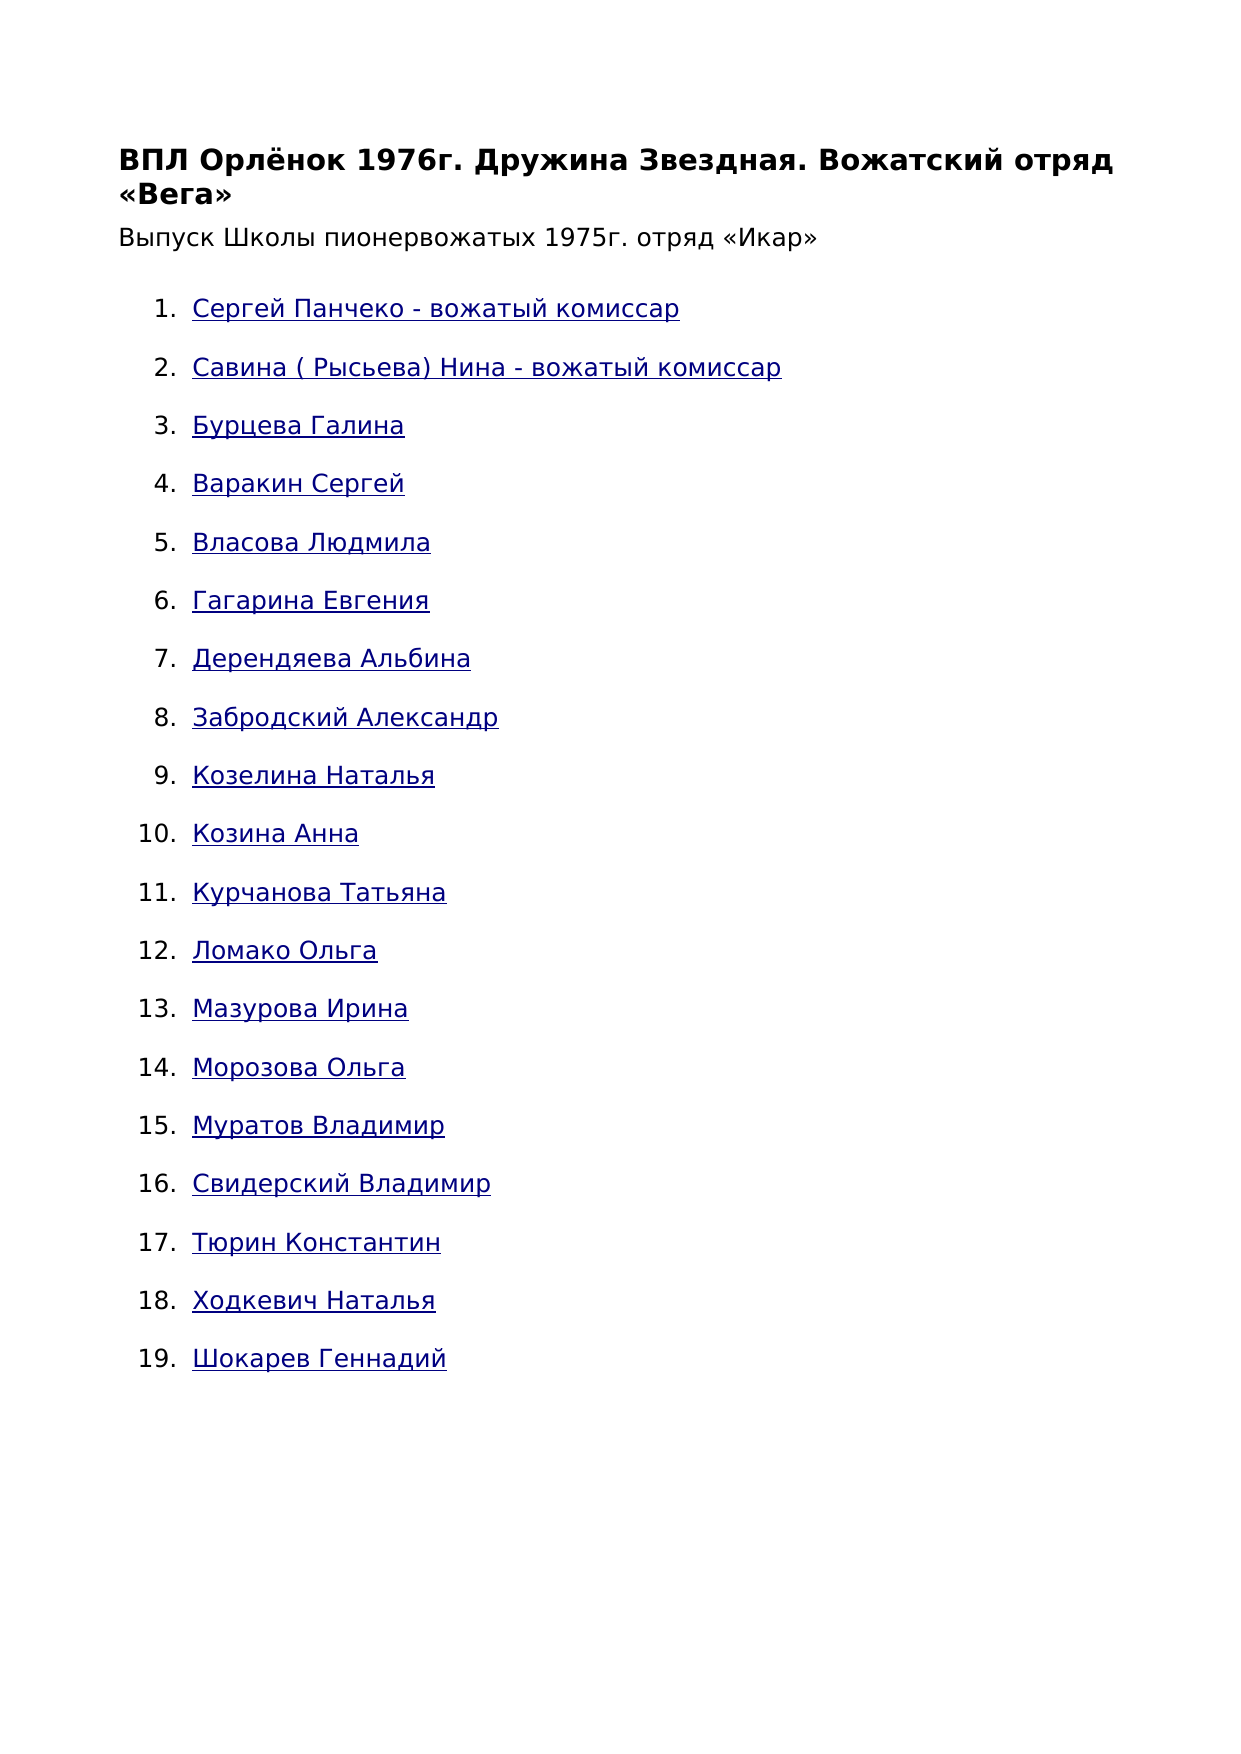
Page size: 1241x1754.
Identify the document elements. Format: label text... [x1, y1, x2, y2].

list Ломако Ольга [177, 936, 1122, 995]
list Сергей Панчеко - вожатый комиссар [177, 295, 1122, 353]
list Козелина Наталья [177, 761, 1122, 820]
list Забродский Александр [177, 703, 1122, 761]
list Муратов Владимир [177, 1111, 1122, 1170]
list Мазурова Ирина [177, 995, 1122, 1053]
list Бурцева Галина [177, 411, 1122, 470]
text Выпуск Школы пионервожатых 1975г. отряд «Икар» [118, 223, 1122, 253]
list Ходкевич Наталья [177, 1286, 1122, 1345]
list Тюрин Константин [177, 1228, 1122, 1286]
list Курчанова Татьяна [177, 878, 1122, 936]
list Варакин Сергей [177, 470, 1122, 528]
subtitle ВПЛ Орлёнок 1976г. Дружина Звездная. Вожатский отряд «Вега» [118, 143, 1122, 211]
list Шокарев Геннадий [177, 1345, 1122, 1403]
list Дерендяева Альбина [177, 645, 1122, 703]
list Морозова Ольга [177, 1053, 1122, 1111]
list Власова Людмила [177, 528, 1122, 586]
list Козина Анна [177, 820, 1122, 878]
list Гагарина Евгения [177, 586, 1122, 645]
list Савина ( Рысьева) Нина - вожатый комиссар [177, 353, 1122, 411]
list Свидерский Владимир [177, 1170, 1122, 1228]
